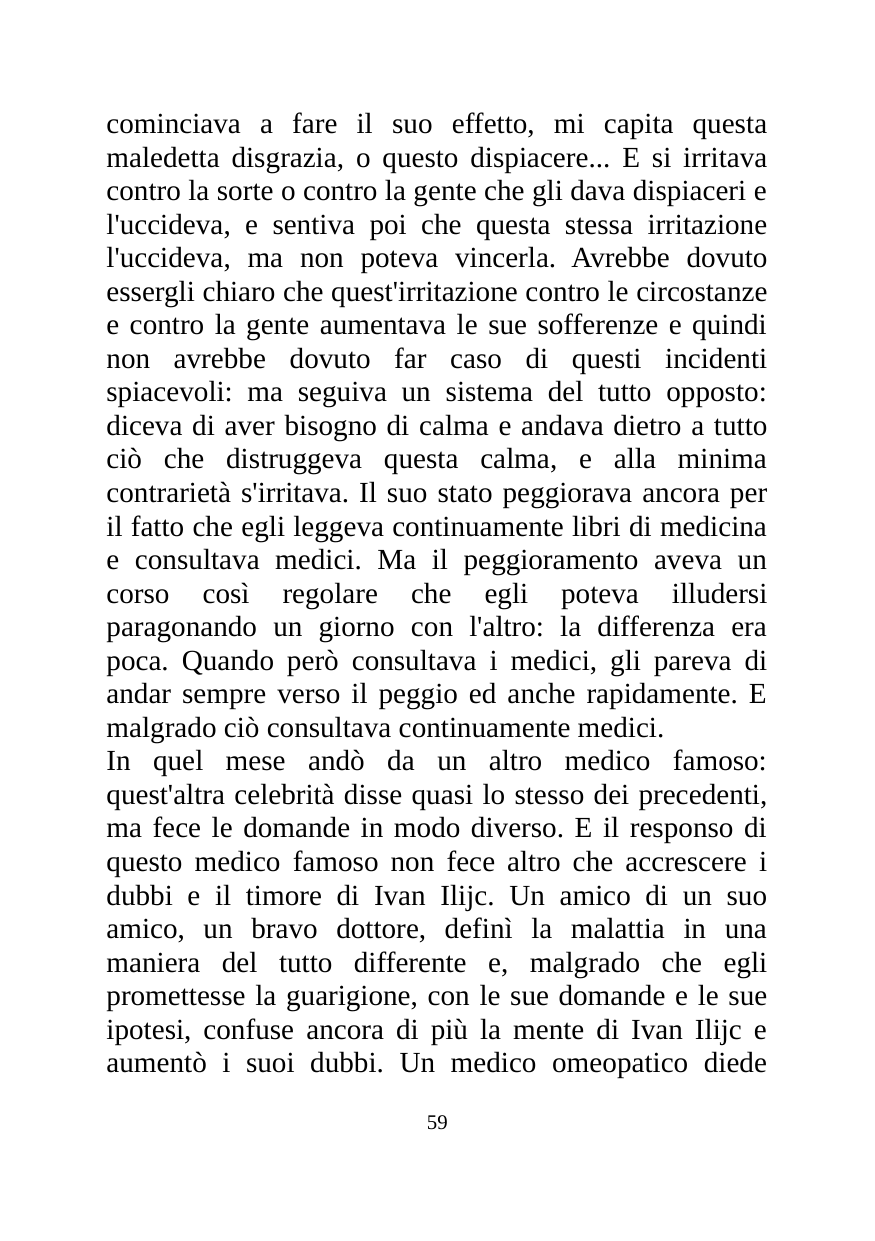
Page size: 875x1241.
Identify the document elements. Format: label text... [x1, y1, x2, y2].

text In quel mese andò da un altro medico famoso: quest'altra celebrità disse quasi lo stesso dei precedenti, ma fece le domande in modo diverso. E il responso di questo medico famoso non fece altro che accrescere i dubbi e il timore di Ivan Ilijc. Un amico di un suo amico, un bravo dottore, definì la malattia in una maniera del tutto differente e, malgrado che egli promettesse la guarigione, con le sue domande e le sue ipotesi, confuse ancora di più la mente di Ivan Ilijc e aumentò i suoi dubbi. Un medico omeopatico diede [106, 743, 768, 1079]
text cominciava a fare il suo effetto, mi capita questa maledetta disgrazia, o questo dispiacere... E si irritava contro la sorte o contro la gente che gli dava dispiaceri e l'uccideva, e sentiva poi che questa stessa irritazione l'uccideva, ma non poteva vincerla. Avrebbe dovuto essergli chiaro che quest'irritazione contro le circostanze e contro la gente aumentava le sue sofferenze e quindi non avrebbe dovuto far caso di questi incidenti spiacevoli: ma seguiva un sistema del tutto opposto: diceva di aver bisogno di calma e andava dietro a tutto ciò che distruggeva questa calma, e alla minima contrarietà s'irritava. Il suo stato peggiorava ancora per il fatto che egli leggeva continuamente libri di medicina e consultava medici. Ma il peggioramento aveva un corso così regolare che egli poteva illudersi paragonando un giorno con l'altro: la differenza era poca. Quando però consultava i medici, gli pareva di andar sempre verso il peggio ed anche rapidamente. E malgrado ciò consultava continuamente medici. [106, 106, 768, 743]
